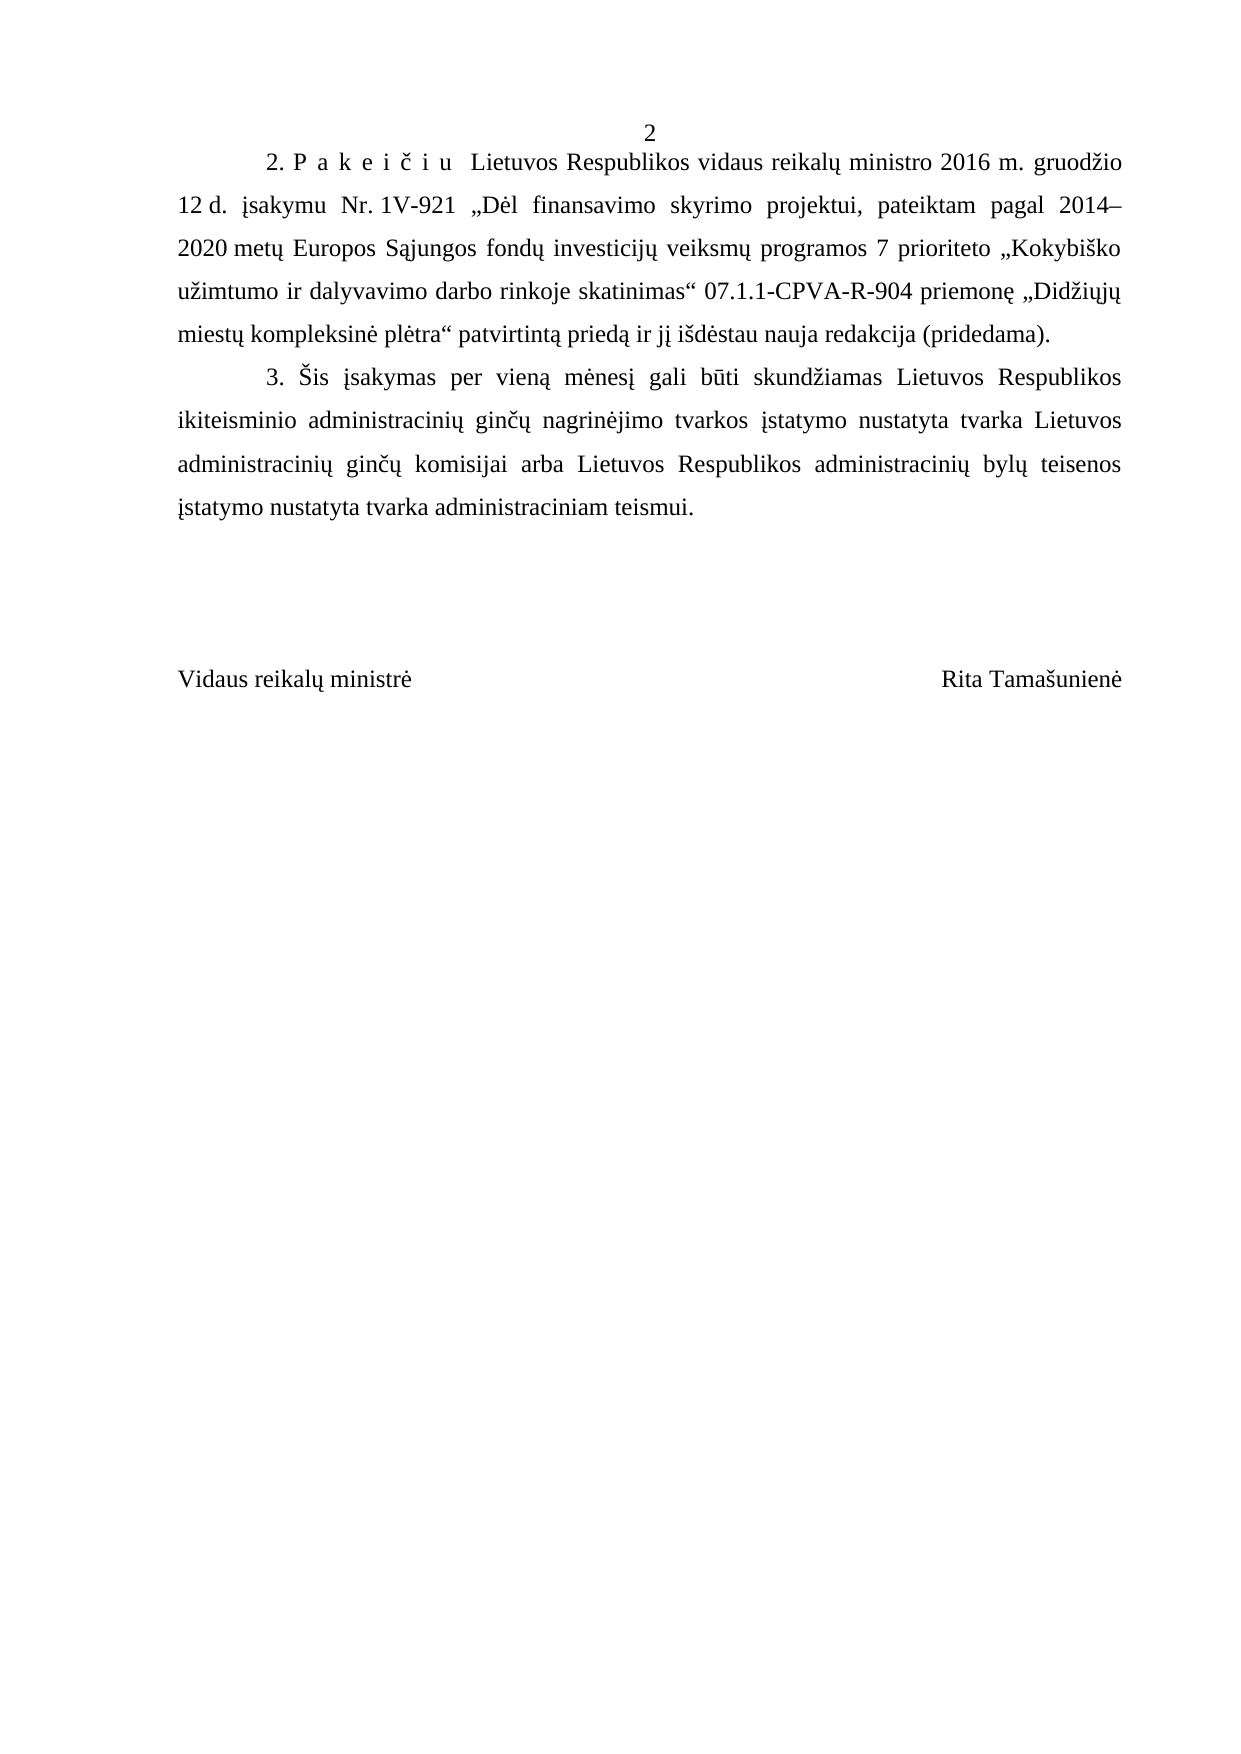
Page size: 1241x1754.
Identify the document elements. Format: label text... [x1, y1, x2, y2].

text 3. Šis įsakymas per vieną mėnesį gali būti skundžiamas Lietuvos Respublikos ikiteisminio administracinių ginčų nagrinėjimo tvarkos įstatymo nustatyta tvarka Lietuvos administracinių ginčų komisijai arba Lietuvos Respublikos administracinių bylų teisenos įstatymo nustatyta tvarka administraciniam teismui. [177, 362, 1122, 521]
text 2. Pakeičiu Lietuvos Respublikos vidaus reikalų ministro 2016 m. gruodžio 12 d. įsakymu Nr. 1V-921 „Dėl finansavimo skyrimo projektui, pateiktam pagal 2014–2020 metų Europos Sąjungos fondų investicijų veiksmų programos 7 prioriteto „Kokybiško užimtumo ir dalyvavimo darbo rinkoje skatinimas“ 07.1.1-CPVA-R-904 priemonę „Didžiųjų miestų kompleksinė plėtra“ patvirtintą priedą ir jį išdėstau nauja redakcija (pridedama). [177, 147, 1122, 348]
text Vidaus reikalų ministrė Rita Tamašunienė [177, 664, 1122, 693]
